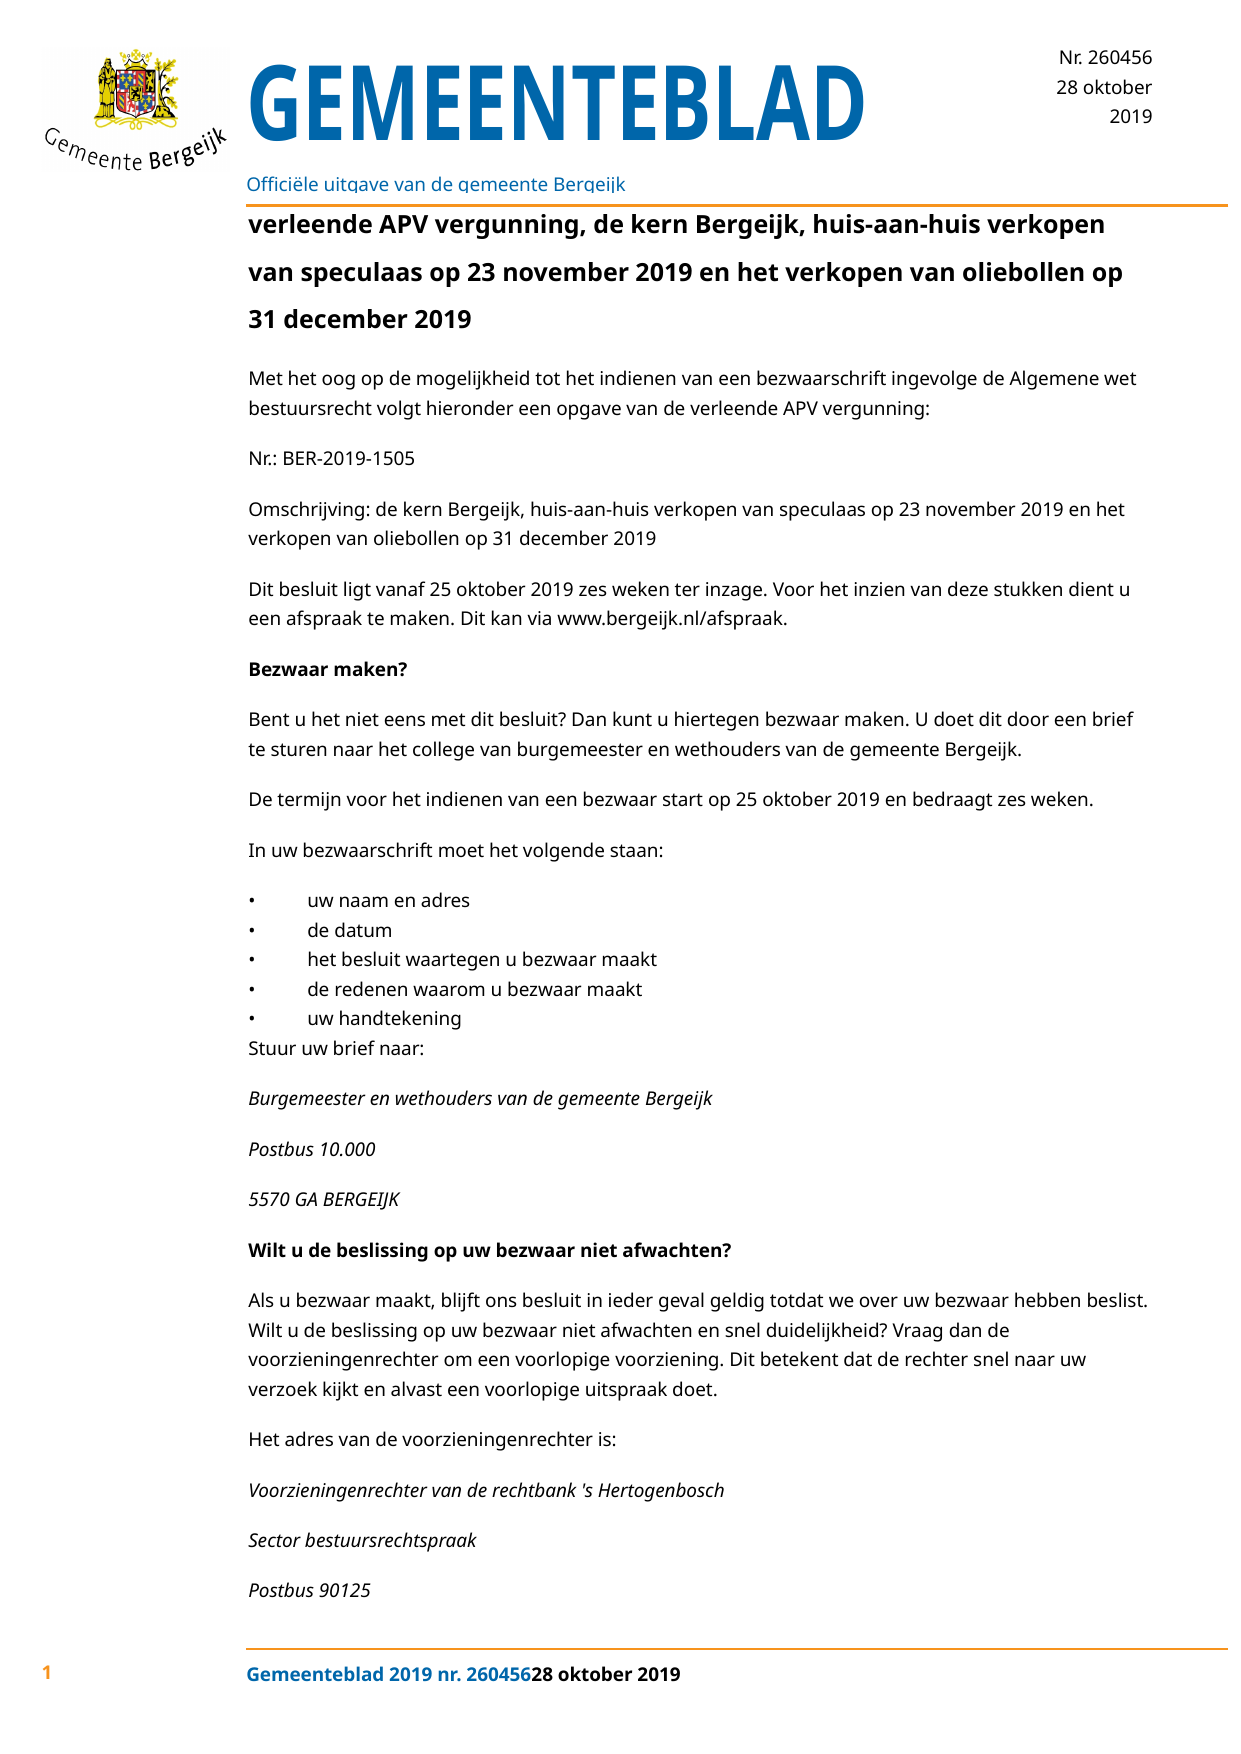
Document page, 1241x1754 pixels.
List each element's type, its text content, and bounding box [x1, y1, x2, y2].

picture [41, 47, 231, 172]
text Stuur uw brief naar: [248, 1035, 1152, 1061]
text In uw bezwaarschrift moet het volgende staan: [248, 837, 1152, 862]
text Postbus 90125 [248, 1578, 1152, 1603]
text Omschrijving: de kern Bergeijk, huis-aan-huis verkopen van speculaas op 23 november 2019 en het verkopen van oliebollen op 31 december 2019 [248, 496, 1152, 551]
list uw handtekening [248, 1006, 1152, 1031]
list het besluit waartegen u bezwaar maakt [248, 946, 1152, 972]
text Het adres van de voorzieningenrechter is: [248, 1426, 1152, 1452]
text Bezwaar maken? [248, 656, 1152, 682]
list uw naam en adres [248, 887, 1152, 913]
text Nr.: BER-2019-1505 [248, 446, 1152, 471]
text Met het oog op de mogelijkheid tot het indienen van een bezwaarschrift ingevolge de Algemene wet bestuursrecht volgt hieronder een opgave van de verleende APV vergunning: [248, 366, 1152, 421]
text Als u bezwaar maakt, blijft ons besluit in ieder geval geldig totdat we over uw bezwaar hebben beslist. Wilt u de beslissing op uw bezwaar niet afwachten en snel duidelijkheid? Vraag dan de voorzieningenrechter om een voorlopige voorziening. Dit betekent dat de rechter snel naar uw verzoek kijkt en alvast een voorlopige uitspraak doet. [248, 1287, 1152, 1402]
text Sector bestuursrechtspraak [248, 1527, 1152, 1553]
list de redenen waarom u bezwaar maakt [248, 976, 1152, 1002]
text Wilt u de beslissing op uw bezwaar niet afwachten? [248, 1237, 1152, 1262]
text Burgemeester en wethouders van de gemeente Bergeijk [248, 1086, 1152, 1111]
text Dit besluit ligt vanaf 25 oktober 2019 zes weken ter inzage. Voor het inzien van deze stukken dient u een afspraak te maken. Dit kan via www.bergeijk.nl/afspraak. [248, 576, 1152, 631]
text De termijn voor het indienen van een bezwaar start op 25 oktober 2019 en bedraagt zes weken. [248, 786, 1152, 812]
text Postbus 10.000 [248, 1136, 1152, 1162]
text 5570 GA BERGEIJK [248, 1186, 1152, 1212]
text Voorzieningenrechter van de rechtbank 's Hertogenbosch [248, 1477, 1152, 1502]
text Bent u het niet eens met dit besluit? Dan kunt u hiertegen bezwaar maken. U doet dit door een brief te sturen naar het college van burgemeester en wethouders van de gemeente Bergeijk. [248, 706, 1152, 762]
list de datum [248, 917, 1152, 942]
text verleende APV vergunning, de kern Bergeijk, huis-aan-huis verkopen van speculaas op 23 november 2019 en het verkopen van oliebollen op 31 december 2019 [248, 207, 1152, 336]
